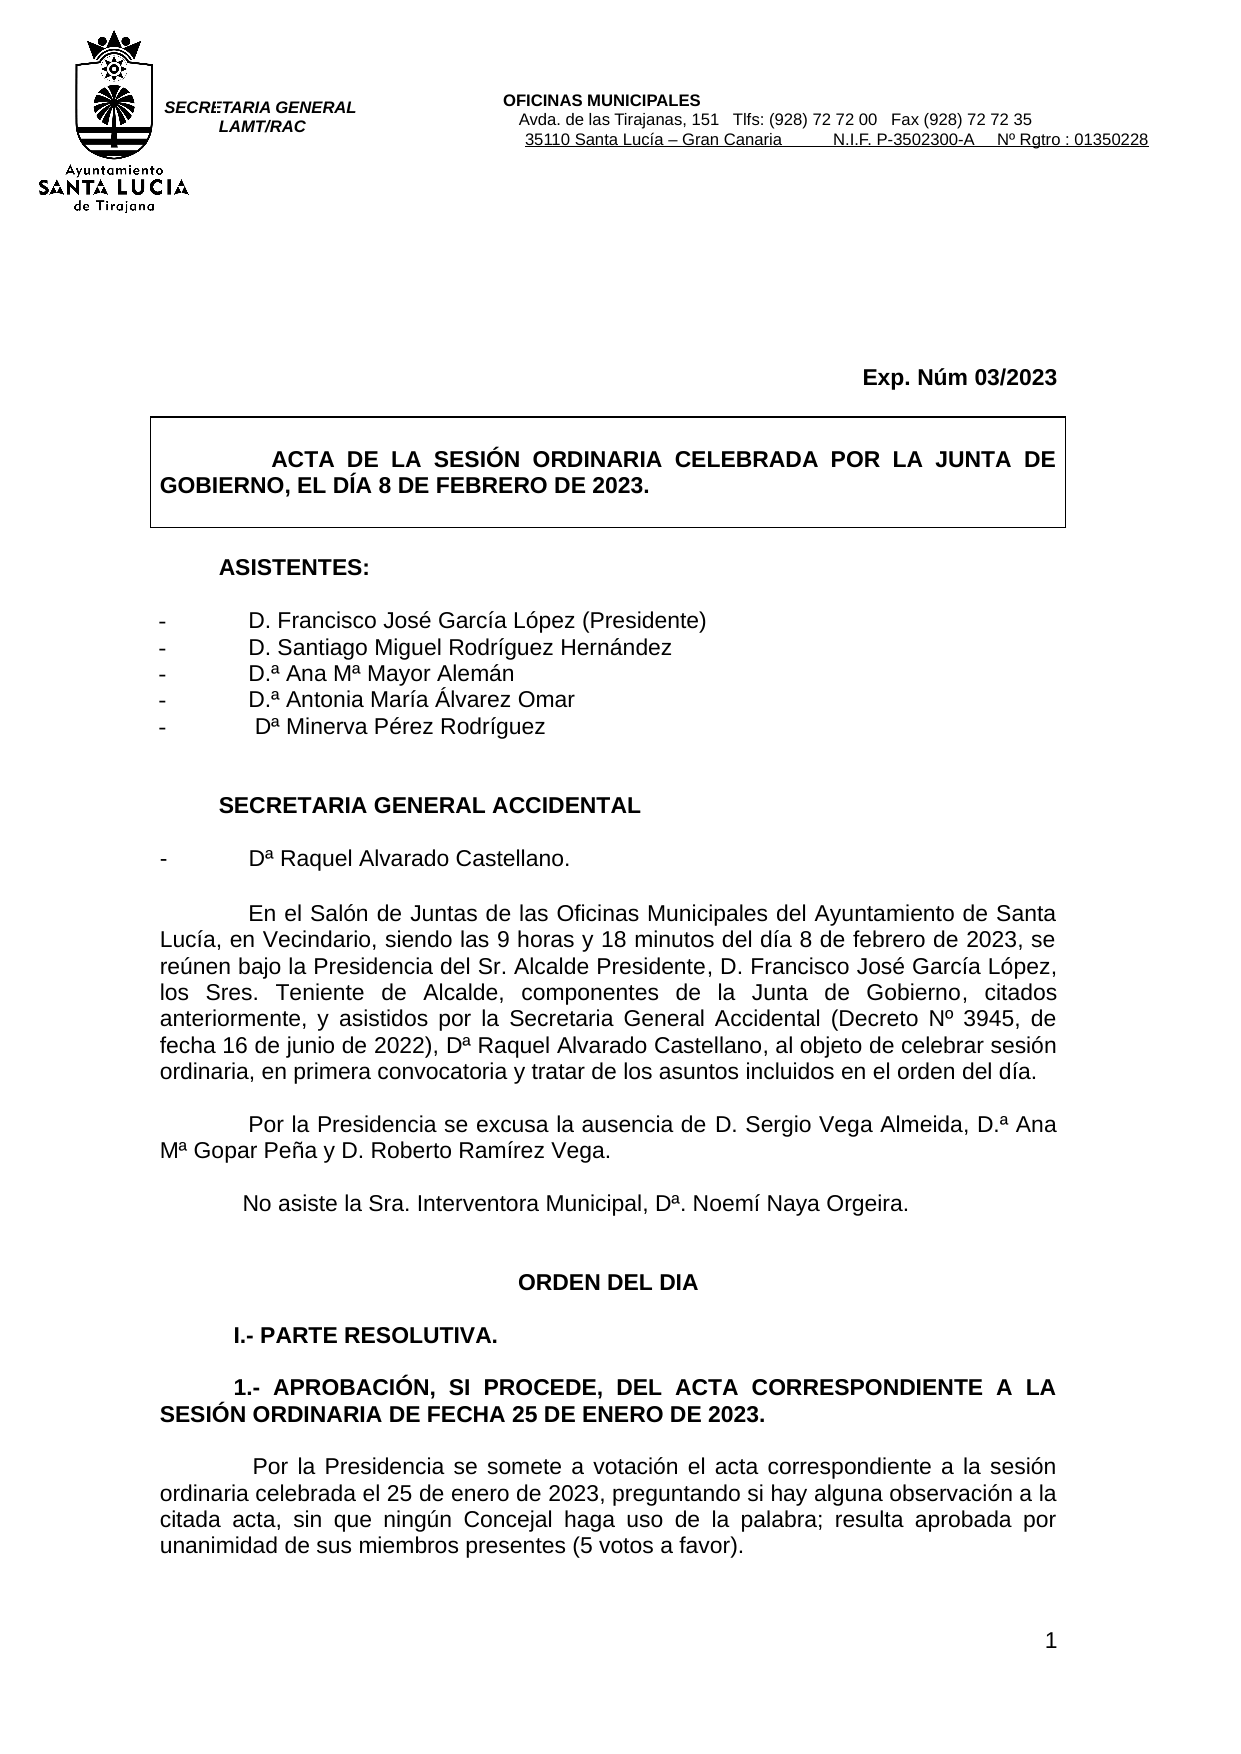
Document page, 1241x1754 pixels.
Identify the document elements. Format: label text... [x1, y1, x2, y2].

text - Dª Raquel Alvarado Castellano. [159, 845, 1057, 871]
text Por la Presidencia se somete a votación el acta correspondiente a la sesión ordinaria celebrada el 25 de enero de 2023, preguntando si hay alguna observación a la citada acta, sin que ningún Concejal haga uso de la palabra; resulta aprobada por unanimidad de sus miembros presentes (5 votos a favor). [159, 1453, 1057, 1559]
text ORDEN DEL DIA [159, 1269, 1057, 1295]
list D. Francisco José García López (Presidente) [158, 607, 1057, 633]
text ACTA DE LA SESIÓN ORDINARIA CELEBRADA POR LA JUNTA DE GOBIERNO, EL DÍA 8 DE FEBRERO DE 2023. [159, 446, 1057, 498]
text Por la Presidencia se excusa la ausencia de D. Sergio Vega Almeida, D.ª Ana Mª Gopar Peña y D. Roberto Ramírez Vega. [159, 1111, 1057, 1163]
list D.ª Ana Mª Mayor Alemán [158, 660, 1057, 686]
picture [10, 0, 217, 239]
list Dª Minerva Pérez Rodríguez [158, 713, 1057, 739]
text 1.- APROBACIÓN, SI PROCEDE, DEL ACTA CORRESPONDIENTE A LA SESIÓN ORDINARIA DE FECHA 25 DE ENERO DE 2023. [159, 1374, 1057, 1427]
list D. Santiago Miguel Rodríguez Hernández [158, 633, 1057, 660]
text Exp. Núm 03/2023 [159, 364, 1057, 390]
text ASISTENTES: [159, 554, 1057, 581]
text SECRETARIA GENERAL ACCIDENTAL [159, 792, 1057, 818]
text En el Salón de Juntas de las Oficinas Municipales del Ayuntamiento de Santa Lucía, en Vecindario, siendo las 9 horas y 18 minutos del día 8 de febrero de 2023, se reúnen bajo la Presidencia del Sr. Alcalde Presidente, D. Francisco José García López, los Sres. Teniente de Alcalde, componentes de la Junta de Gobierno, citados anteriormente, y asistidos por la Secretaria General Accidental (Decreto Nº 3945, de fecha 16 de junio de 2022), Dª Raquel Alvarado Castellano, al objeto de celebrar sesión ordinaria, en primera convocatoria y tratar de los asuntos incluidos en el orden del día. [159, 900, 1057, 1084]
list D.ª Antonia María Álvarez Omar [158, 686, 1057, 713]
text I.- PARTE RESOLUTIVA. [159, 1322, 1057, 1348]
text No asiste la Sra. Interventora Municipal, Dª. Noemí Naya Orgeira. [159, 1190, 1057, 1216]
